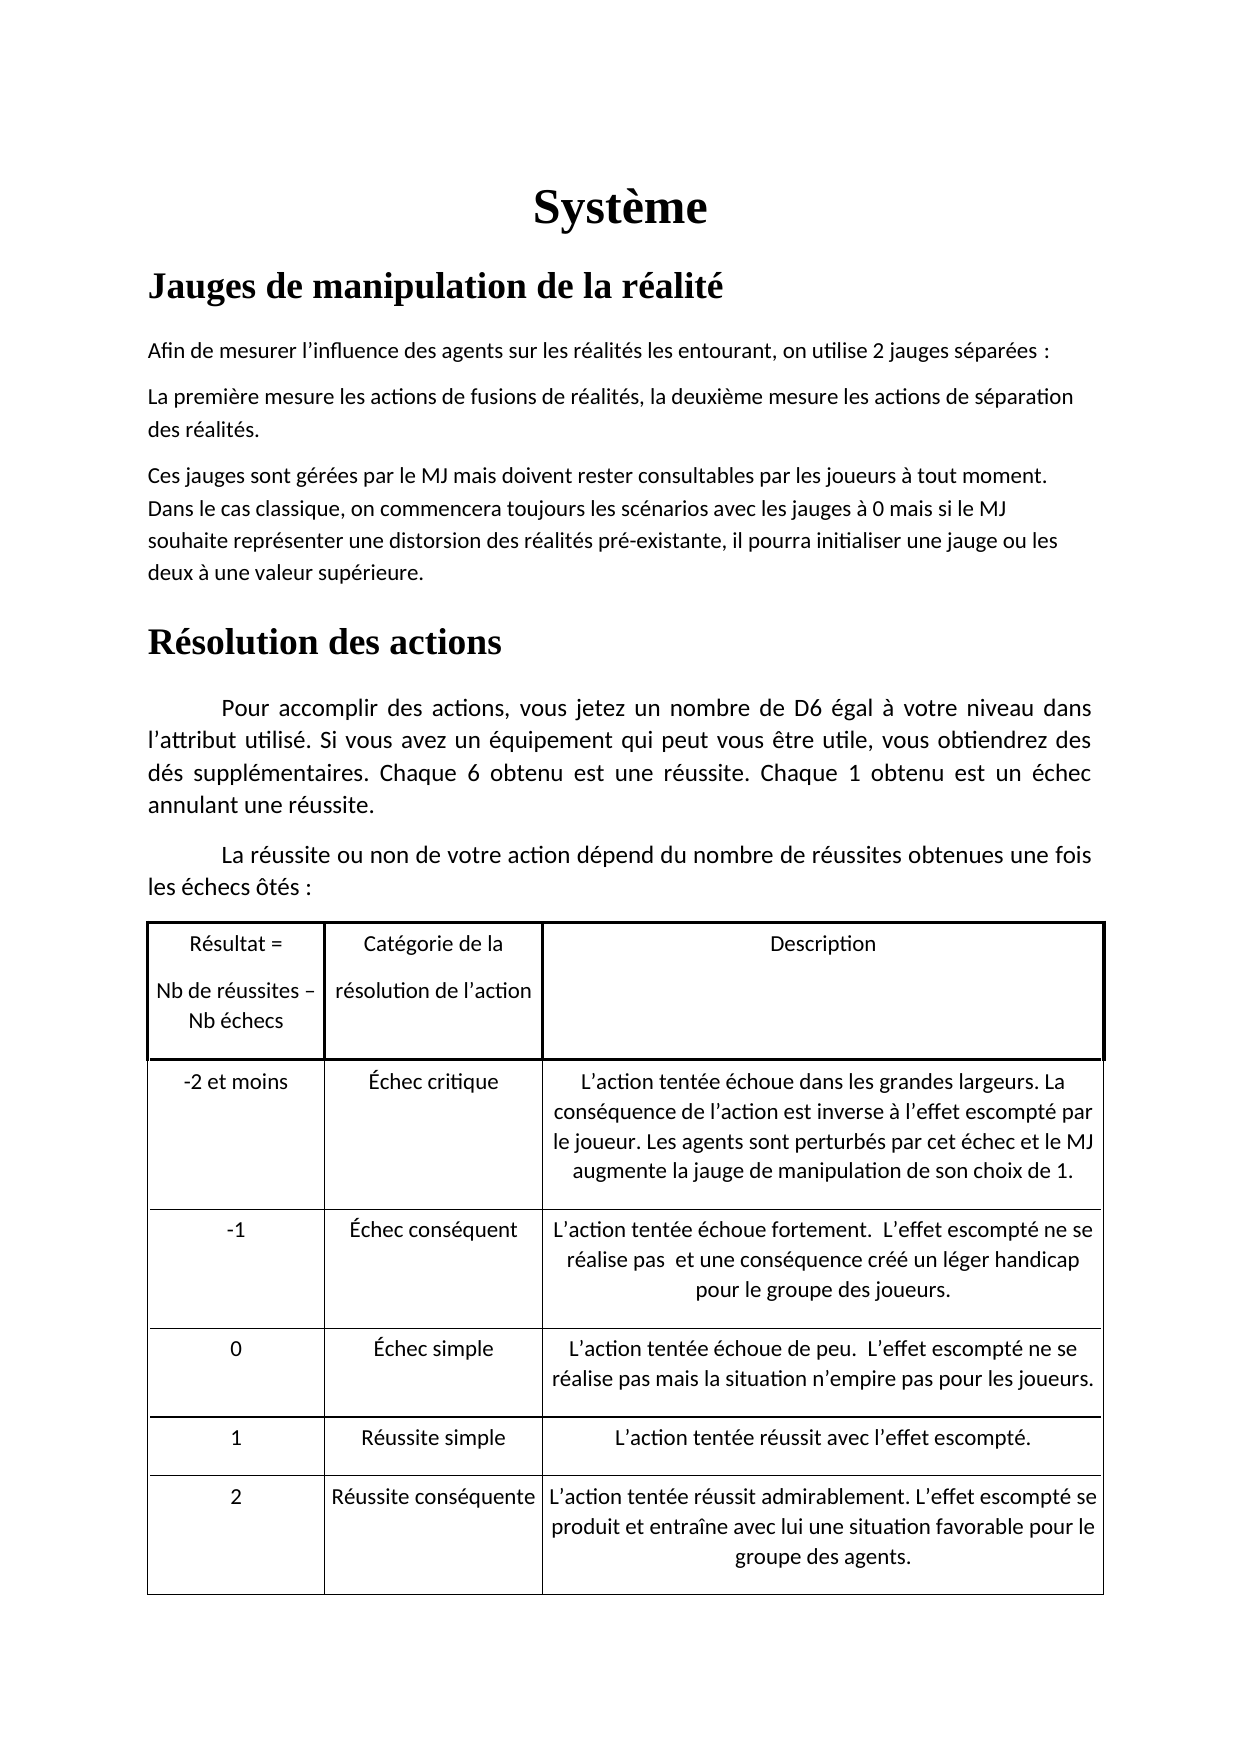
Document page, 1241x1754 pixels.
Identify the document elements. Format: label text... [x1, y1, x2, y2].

table_cell 2 [148, 1475, 324, 1594]
subtitle Jauges de manipulation de la réalité [148, 263, 1093, 307]
table_cell Échec critique [325, 1061, 542, 1209]
subtitle Résolution des actions [148, 619, 1093, 662]
table_cell L’action tentée réussit avec l’effet escompté. [543, 1416, 1103, 1475]
table_cell Réussite simple [325, 1418, 542, 1475]
subtitle Système [148, 177, 1093, 234]
table_cell -1 [148, 1209, 324, 1328]
table_cell L’action tentée échoue fortement. L’effet escompté ne se réalise pas et une conséquence créé un léger handicap pour le groupe des joueurs. [543, 1209, 1103, 1328]
table_cell L’action tentée échoue de peu. L’effet escompté ne se réalise pas mais la situation n’empire pas pour les joueurs. [543, 1328, 1103, 1416]
table_header Résultat = Nb de réussites – Nb échecs [149, 924, 323, 1058]
table_header Catégorie de la résolution de l’action [326, 924, 541, 1058]
text Ces jauges sont gérées par le MJ mais doivent rester consultables par les joueurs à tout moment. Dans le cas classique, on commencera toujours les scénarios avec les jauges à 0 mais si le MJ souhaite représenter une distorsion des réalités pré-existante, il pourra initialiser une jauge ou les deux à une valeur supérieure. [148, 461, 1093, 586]
table_cell Échec conséquent [325, 1210, 542, 1328]
table_cell L’action tentée réussit admirablement. L’effet escompté se produit et entraîne avec lui une situation favorable pour le groupe des agents. [543, 1475, 1103, 1594]
table_cell L’action tentée échoue dans les grandes largeurs. La conséquence de l’action est inverse à l’effet escompté par le joueur. Les agents sont perturbés par cet échec et le MJ augmente la jauge de manipulation de son choix de 1. [543, 1058, 1103, 1209]
text La première mesure les actions de fusions de réalités, la deuxième mesure les actions de séparation des réalités. [148, 382, 1093, 443]
text La réussite ou non de votre action dépend du nombre de réussites obtenues une fois les échecs ôtés : [148, 839, 1093, 902]
table_cell Réussite conséquente [325, 1476, 542, 1594]
table_cell 1 [148, 1416, 324, 1475]
text Pour accomplir des actions, vous jetez un nombre de D6 égal à votre niveau dans l’attribut utilisé. Si vous avez un équipement qui peut vous être utile, vous obtiendrez des dés supplémentaires. Chaque 6 obtenu est une réussite. Chaque 1 obtenu est un échec annulant une réussite. [148, 692, 1093, 820]
table_header Description [544, 924, 1102, 1058]
text Afin de mesurer l’influence des agents sur les réalités les entourant, on utilise 2 jauges séparées : [148, 336, 1093, 364]
table_cell 0 [148, 1328, 324, 1416]
table_cell -2 et moins [148, 1058, 324, 1209]
table_cell Échec simple [325, 1329, 542, 1416]
